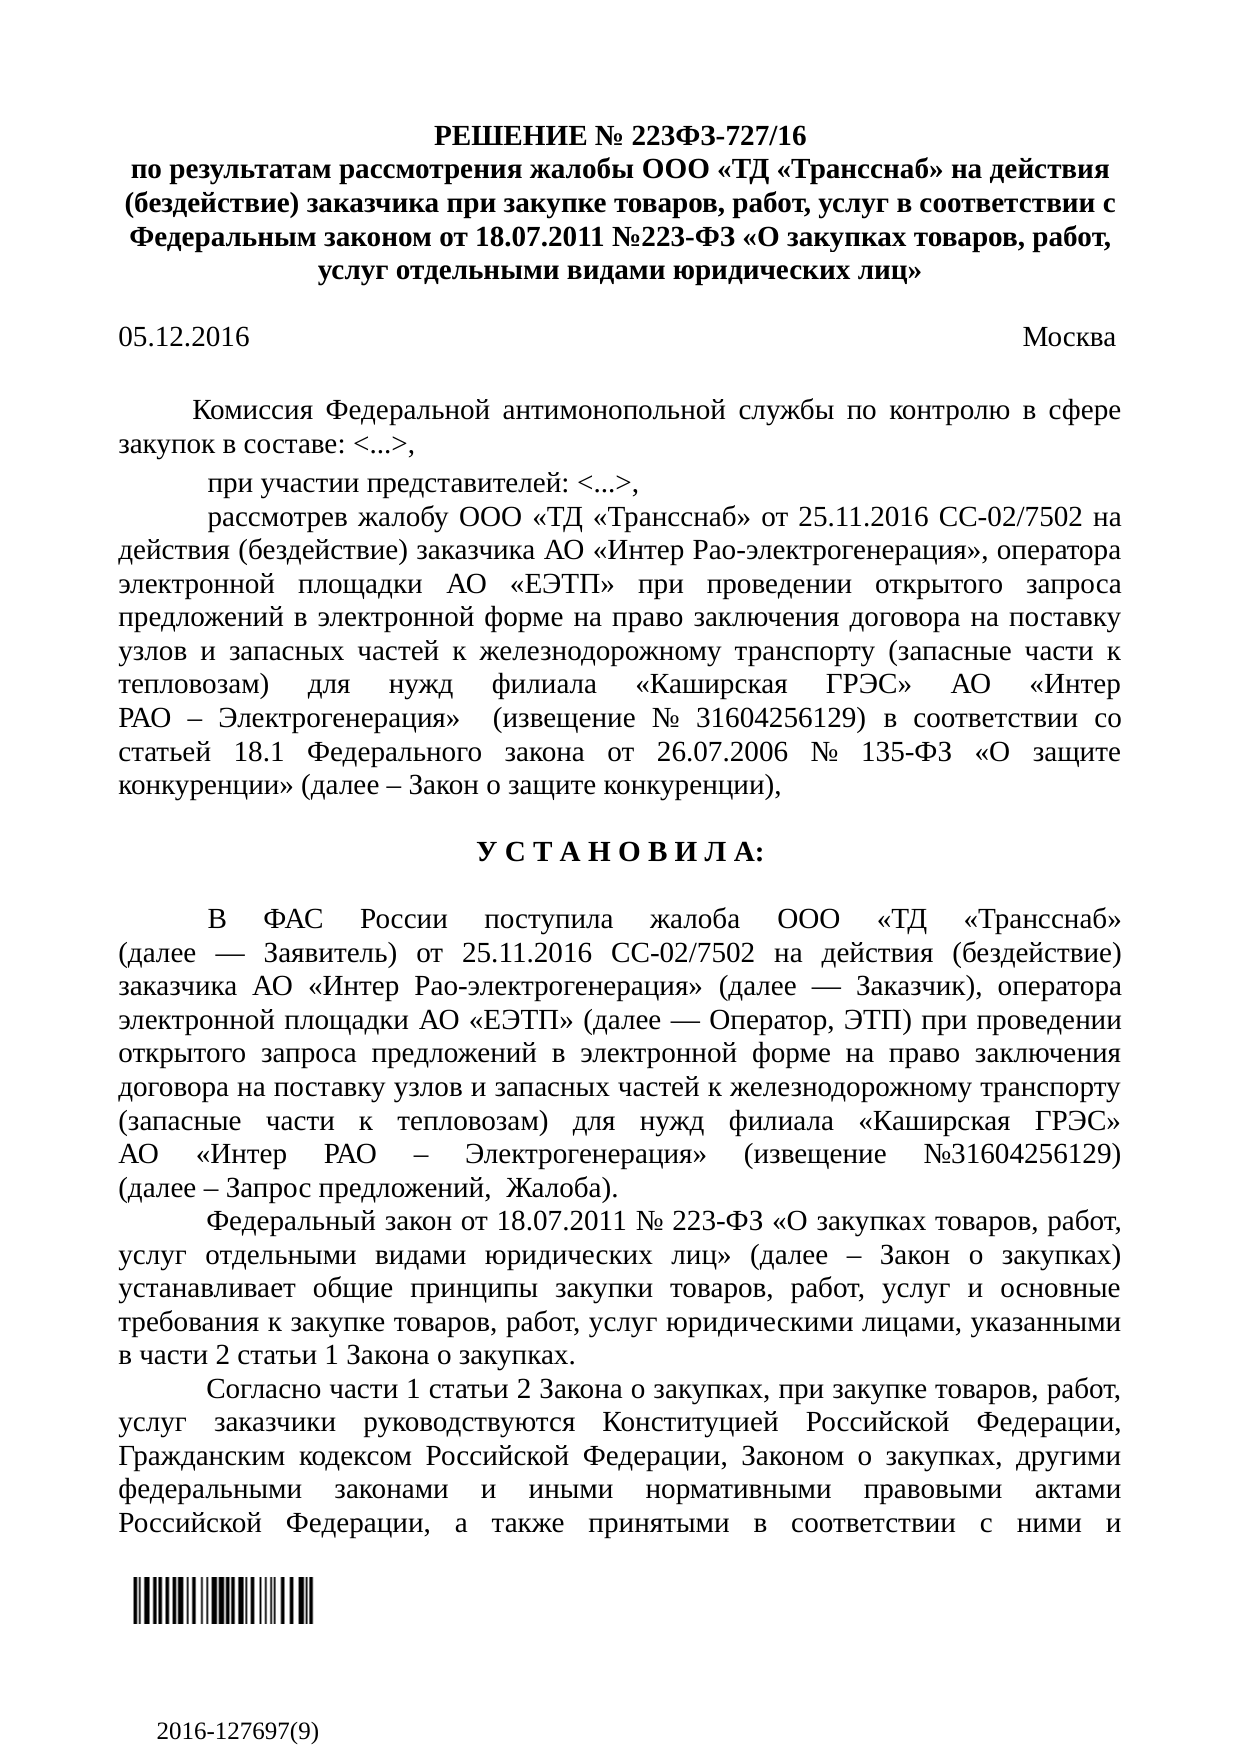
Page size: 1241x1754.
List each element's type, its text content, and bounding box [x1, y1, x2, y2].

text 05.12.2016 Москва [118, 319, 1122, 353]
text при участии представителей: <...>, [118, 465, 1122, 499]
text Согласно части 1 статьи 2 Закона о закупках, при закупке товаров, работ, услуг заказчики руководствуются Конституцией Российской Федерации, Гражданским кодексом Российской Федерации, Законом о закупках, другими федеральными законами и иными нормативными правовыми актами Российской Федерации, а также принятыми в соответствии с ними и [118, 1371, 1122, 1539]
text по результатам рассмотрения жалобы ООО «ТД «Трансснаб» на действия (бездействие) заказчика при закупке товаров, работ, услуг в соответствии с Федеральным законом от 18.07.2011 №223-ФЗ «О закупках товаров, работ, услуг отдельными видами юридических лиц» [118, 152, 1122, 286]
text рассмотрев жалобу ООО «ТД «Трансснаб» от 25.11.2016 СС-02/7502 на действия (бездействие) заказчика АО «Интер Рао-электрогенерация», оператора электронной площадки АО «ЕЭТП» при проведении открытого запроса предложений в электронной форме на право заключения договора на поставку узлов и запасных частей к железнодорожному транспорту (запасные части к тепловозам) для нужд филиала «Каширская ГРЭС» АО «Интер РАО – Электрогенерация» (извещение № 31604256129) в соответствии со статьей 18.1 Федерального закона от 26.07.2006 № 135-ФЗ «О защите конкуренции» (далее – Закон о защите конкуренции), [118, 499, 1122, 801]
picture [118, 1577, 331, 1624]
text Федеральный закон от 18.07.2011 № 223-ФЗ «О закупках товаров, работ, услуг отдельными видами юридических лиц» (далее – Закон о закупках) устанавливает общие принципы закупки товаров, работ, услуг и основные требования к закупке товаров, работ, услуг юридическими лицами, указанными в части 2 статьи 1 Закона о закупках. [118, 1203, 1122, 1371]
text В ФАС России поступила жалоба ООО «ТД «Трансснаб» (далее — Заявитель) от 25.11.2016 СС-02/7502 на действия (бездействие) заказчика АО «Интер Рао-электрогенерация» (далее — Заказчик), оператора электронной площадки АО «ЕЭТП» (далее — Оператор, ЭТП) при проведении открытого запроса предложений в электронной форме на право заключения договора на поставку узлов и запасных частей к железнодорожному транспорту (запасные части к тепловозам) для нужд филиала «Каширская ГРЭС» АО «Интер РАО – Электрогенерация» (извещение №31604256129) (далее – Запрос предложений, Жалоба). [118, 901, 1122, 1203]
text Комиссия Федеральной антимонопольной службы по контролю в сфере закупок в составе: <...>, [118, 392, 1122, 459]
text У С Т А Н О В И Л А: [118, 834, 1122, 868]
text РЕШЕНИЕ № 223ФЗ-727/16 [118, 118, 1122, 152]
